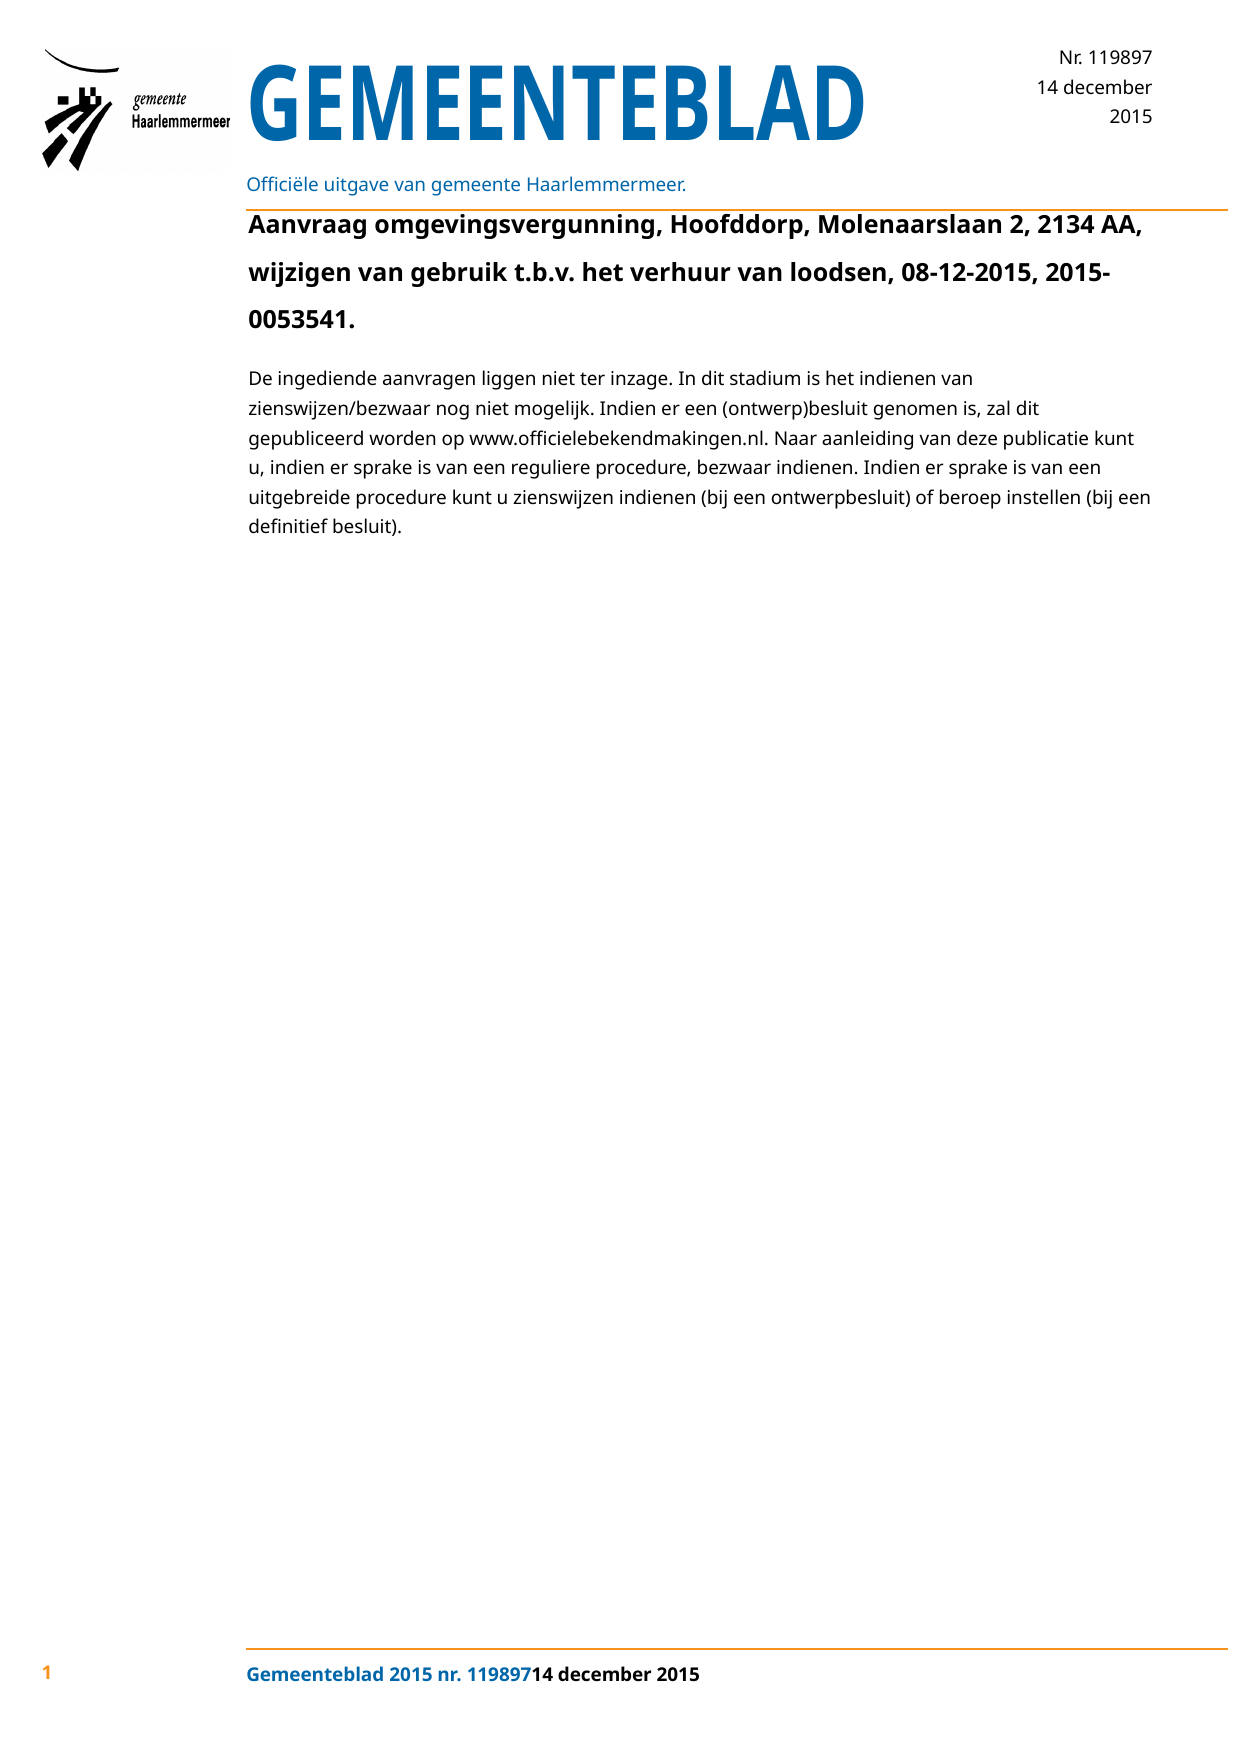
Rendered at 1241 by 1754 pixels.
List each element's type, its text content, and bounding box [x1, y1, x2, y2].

picture [41, 47, 231, 172]
text Aanvraag omgevingsvergunning, Hoofddorp, Molenaarslaan 2, 2134 AA, wijzigen van gebruik t.b.v. het verhuur van loodsen, 08-12-2015, 2015-0053541. [248, 211, 1152, 336]
text De ingediende aanvragen liggen niet ter inzage. In dit stadium is het indienen van zienswijzen/bezwaar nog niet mogelijk. Indien er een (ontwerp)besluit genomen is, zal dit gepubliceerd worden op www.officielebekendmakingen.nl. Naar aanleiding van deze publicatie kunt u, indien er sprake is van een reguliere procedure, bezwaar indienen. Indien er sprake is van een uitgebreide procedure kunt u zienswijzen indienen (bij een ontwerpbesluit) of beroep instellen (bij een definitief besluit). [248, 366, 1152, 539]
